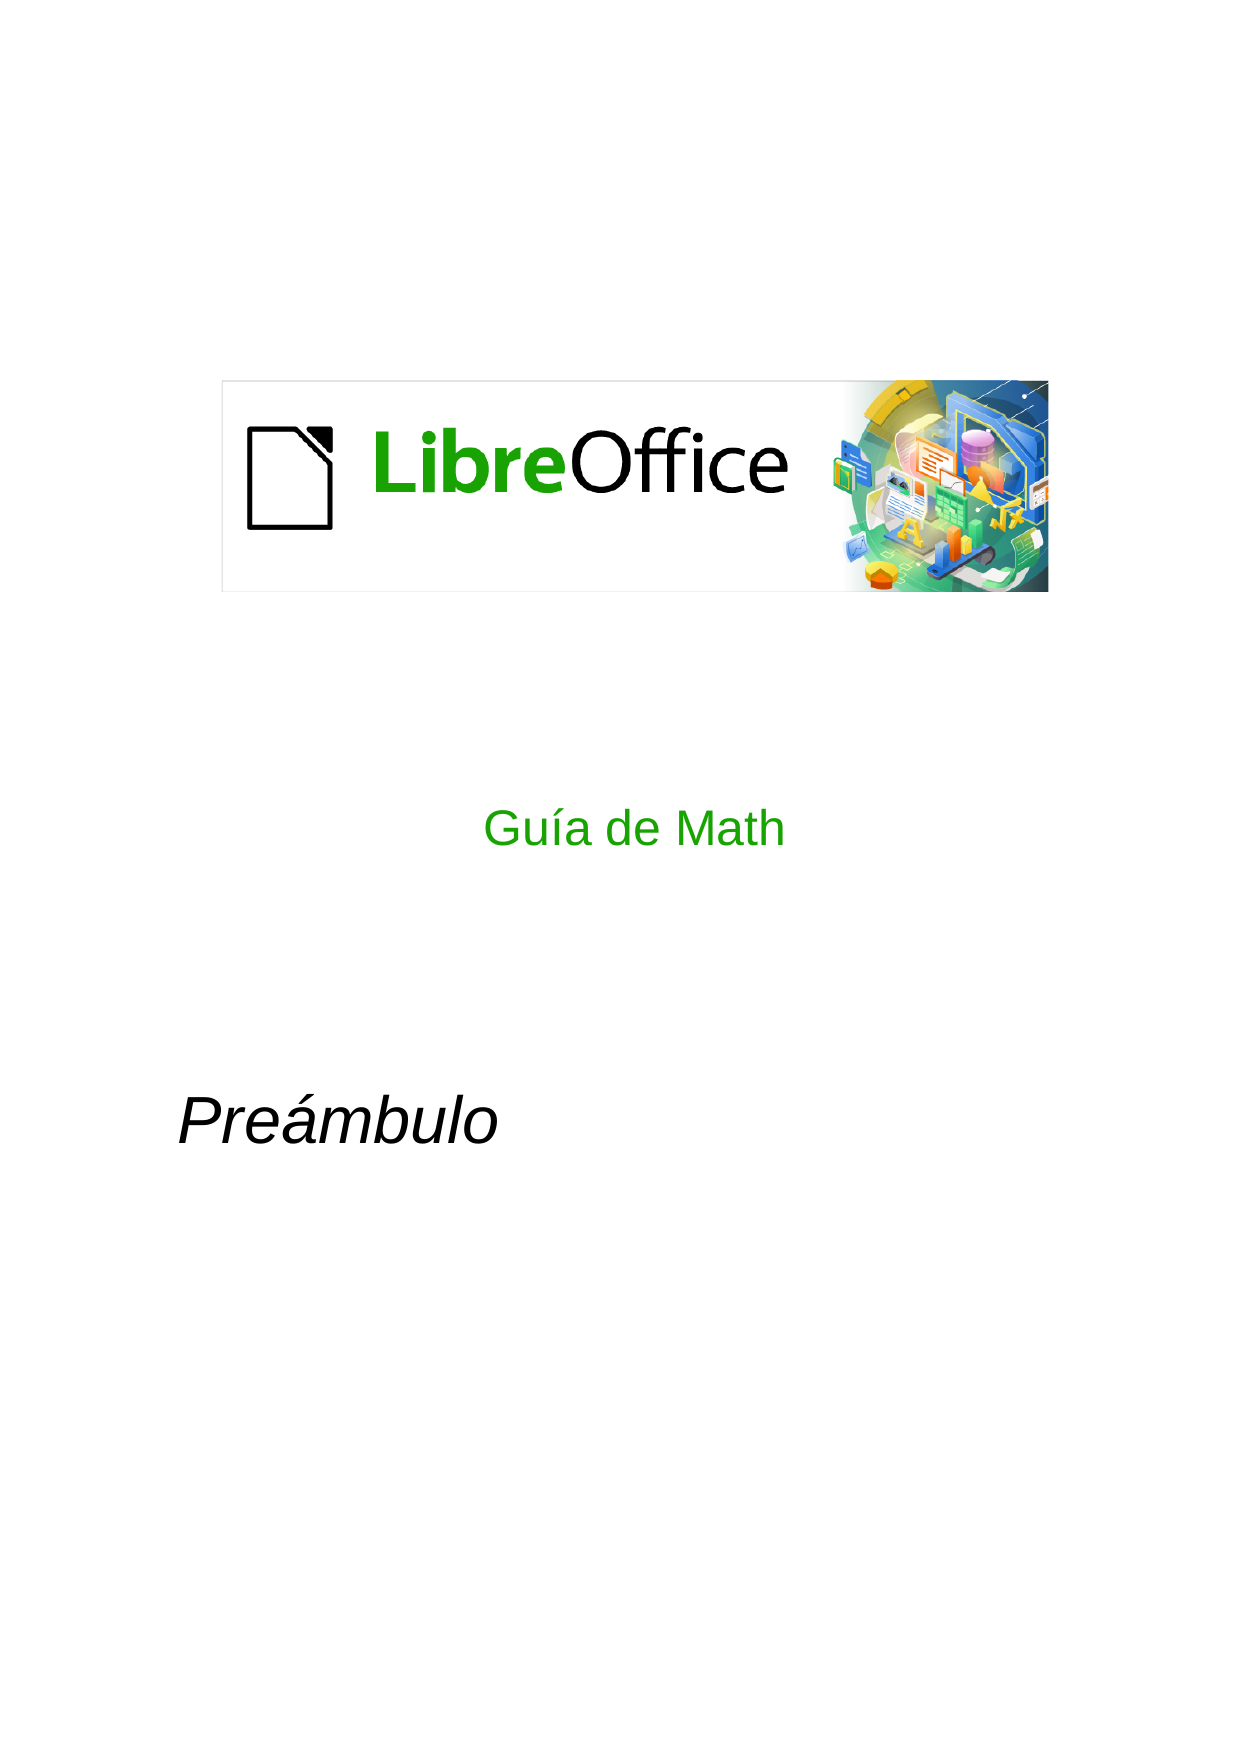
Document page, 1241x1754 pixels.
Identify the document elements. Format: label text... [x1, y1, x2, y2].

title Preámbulo [177, 1081, 1093, 1158]
text Guía de Math [177, 799, 1093, 856]
picture [221, 380, 1049, 592]
